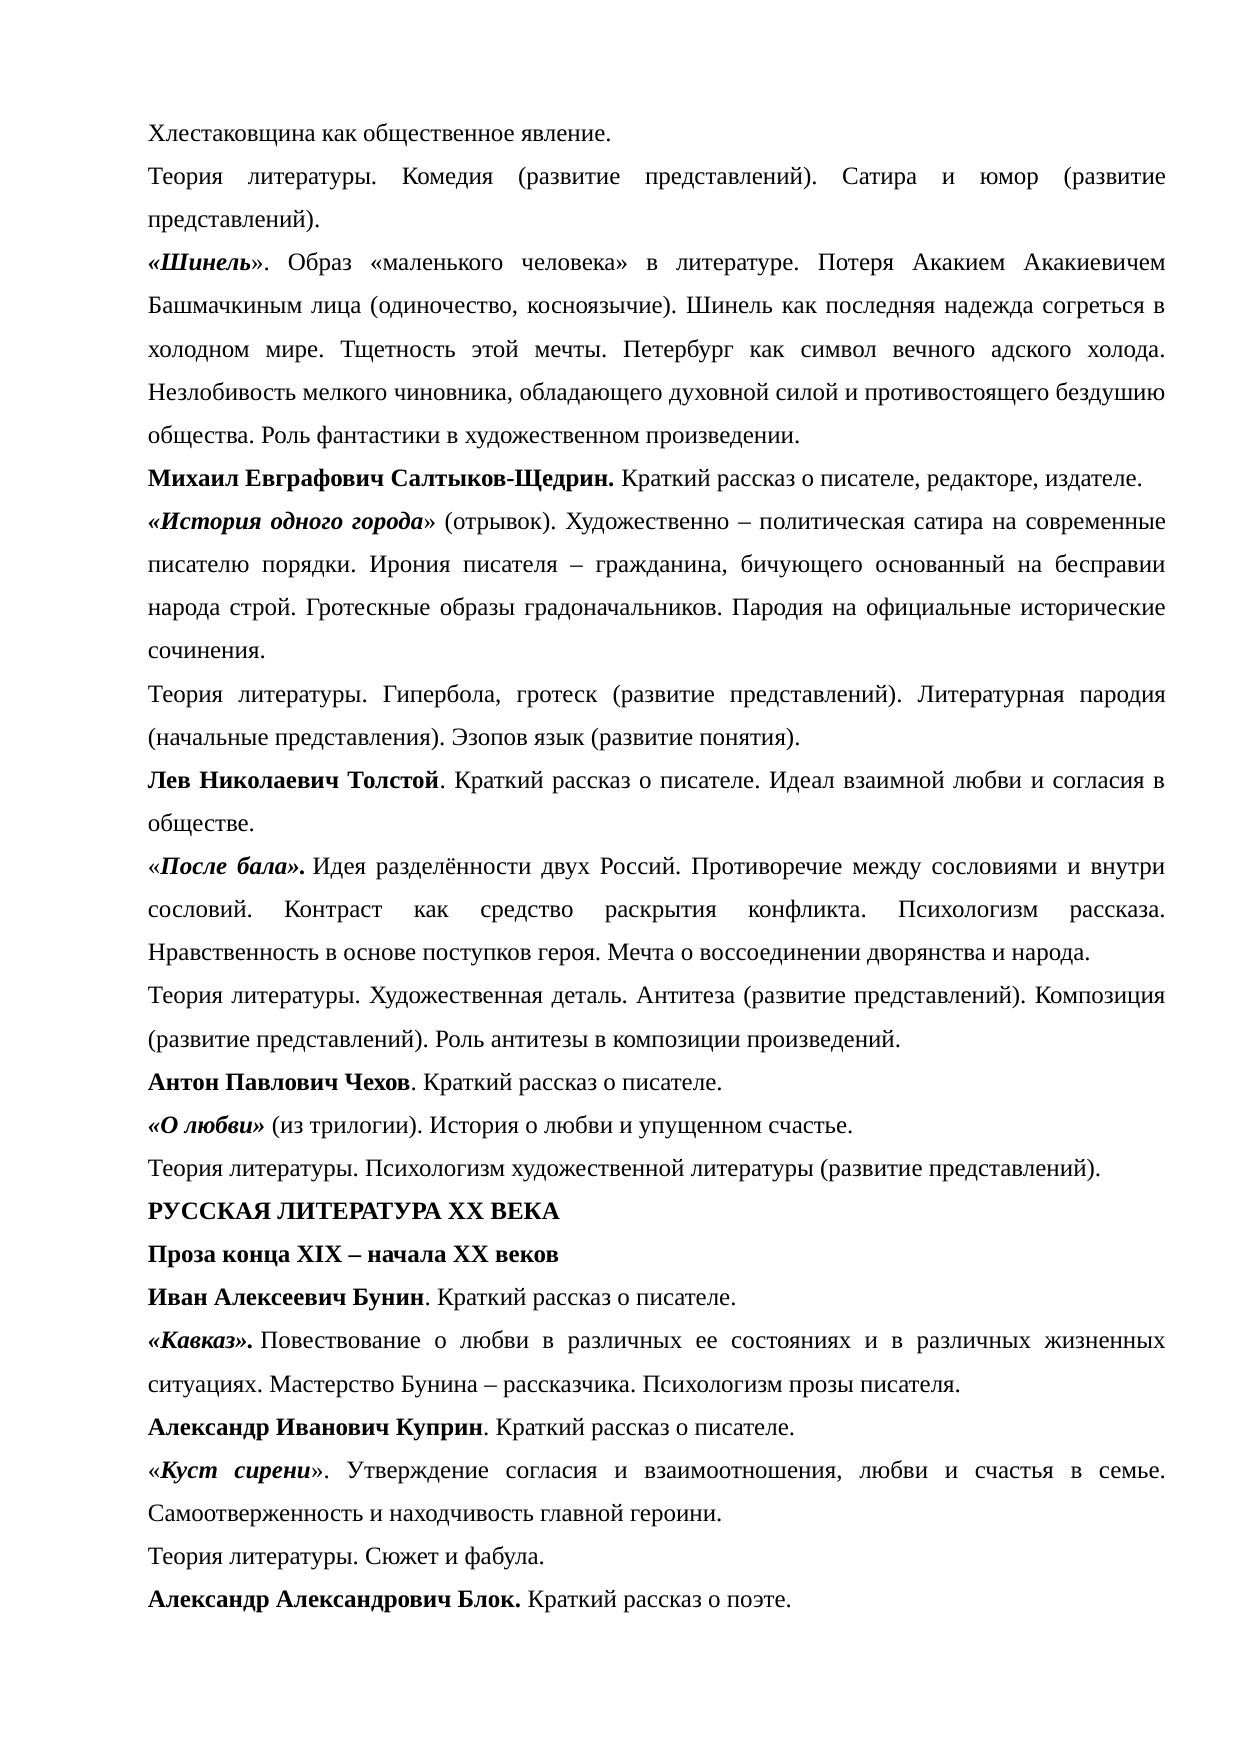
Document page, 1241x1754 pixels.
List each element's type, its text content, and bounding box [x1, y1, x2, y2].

text Хлестаковщина как общественное явление. [148, 118, 1167, 147]
text «О любви» (из трилогии). История о любви и упущенном счастье. [148, 1110, 1167, 1139]
text «Шинель». Образ «маленького человека» в литературе. Потеря Акакием Акакиевичем Башмачкиным лица (одиночество, косноязычие). Шинель как последняя надежда согреться в холодном мире. Тщетность этой мечты. Петербург как символ вечного адского холода. Незлобивость мелкого чиновника, обладающего духовной силой и противостоящего бездушию общества. Роль фантастики в художественном произведении. [148, 247, 1167, 449]
text Лев Николаевич Толстой. Краткий рассказ о писателе. Идеал взаимной любви и согласия в обществе. [148, 765, 1167, 837]
text Теория литературы. Гипербола, гротеск (развитие представлений). Литературная пародия (начальные представления). Эзопов язык (развитие понятия). [148, 679, 1167, 751]
text Михаил Евграфович Салтыков-Щедрин. Краткий рассказ о писателе, редакторе, издателе. [148, 463, 1167, 492]
text Теория литературы. Психологизм художественной литературы (развитие представлений). [148, 1153, 1167, 1182]
text Проза конца XIX – начала XX веков [148, 1239, 1167, 1268]
text «После бала». Идея разделённости двух Россий. Противоречие между сословиями и внутри сословий. Контраст как средство раскрытия конфликта. Психологизм рассказа. Нравственность в основе поступков героя. Мечта о воссоединении дворянства и народа. [148, 851, 1167, 966]
text Александр Александрович Блок. Краткий рассказ о поэте. [148, 1584, 1167, 1613]
text «Кавказ». Повествование о любви в различных ее состояниях и в различных жизненных ситуациях. Мастерство Бунина – рассказчика. Психологизм прозы писателя. [148, 1326, 1167, 1397]
text Теория литературы. Комедия (развитие представлений). Сатира и юмор (развитие представлений). [148, 161, 1167, 233]
text Теория литературы. Художественная деталь. Антитеза (развитие представлений). Композиция (развитие представлений). Роль антитезы в композиции произведений. [148, 981, 1167, 1052]
text Теория литературы. Сюжет и фабула. [148, 1541, 1167, 1570]
text Иван Алексеевич Бунин. Краткий рассказ о писателе. [148, 1282, 1167, 1311]
text «Куст сирени». Утверждение согласия и взаимоотношения, любви и счастья в семье. Самоотверженность и находчивость главной героини. [148, 1455, 1167, 1527]
text Антон Павлович Чехов. Краткий рассказ о писателе. [148, 1067, 1167, 1096]
text «История одного города» (отрывок). Художественно – политическая сатира на современные писателю порядки. Ирония писателя – гражданина, бичующего основанный на бесправии народа строй. Гротескные образы градоначальников. Пародия на официальные исторические сочинения. [148, 506, 1167, 664]
text РУССКАЯ ЛИТЕРАТУРА XX ВЕКА [148, 1196, 1167, 1225]
text Александр Иванович Куприн. Краткий рассказ о писателе. [148, 1412, 1167, 1441]
